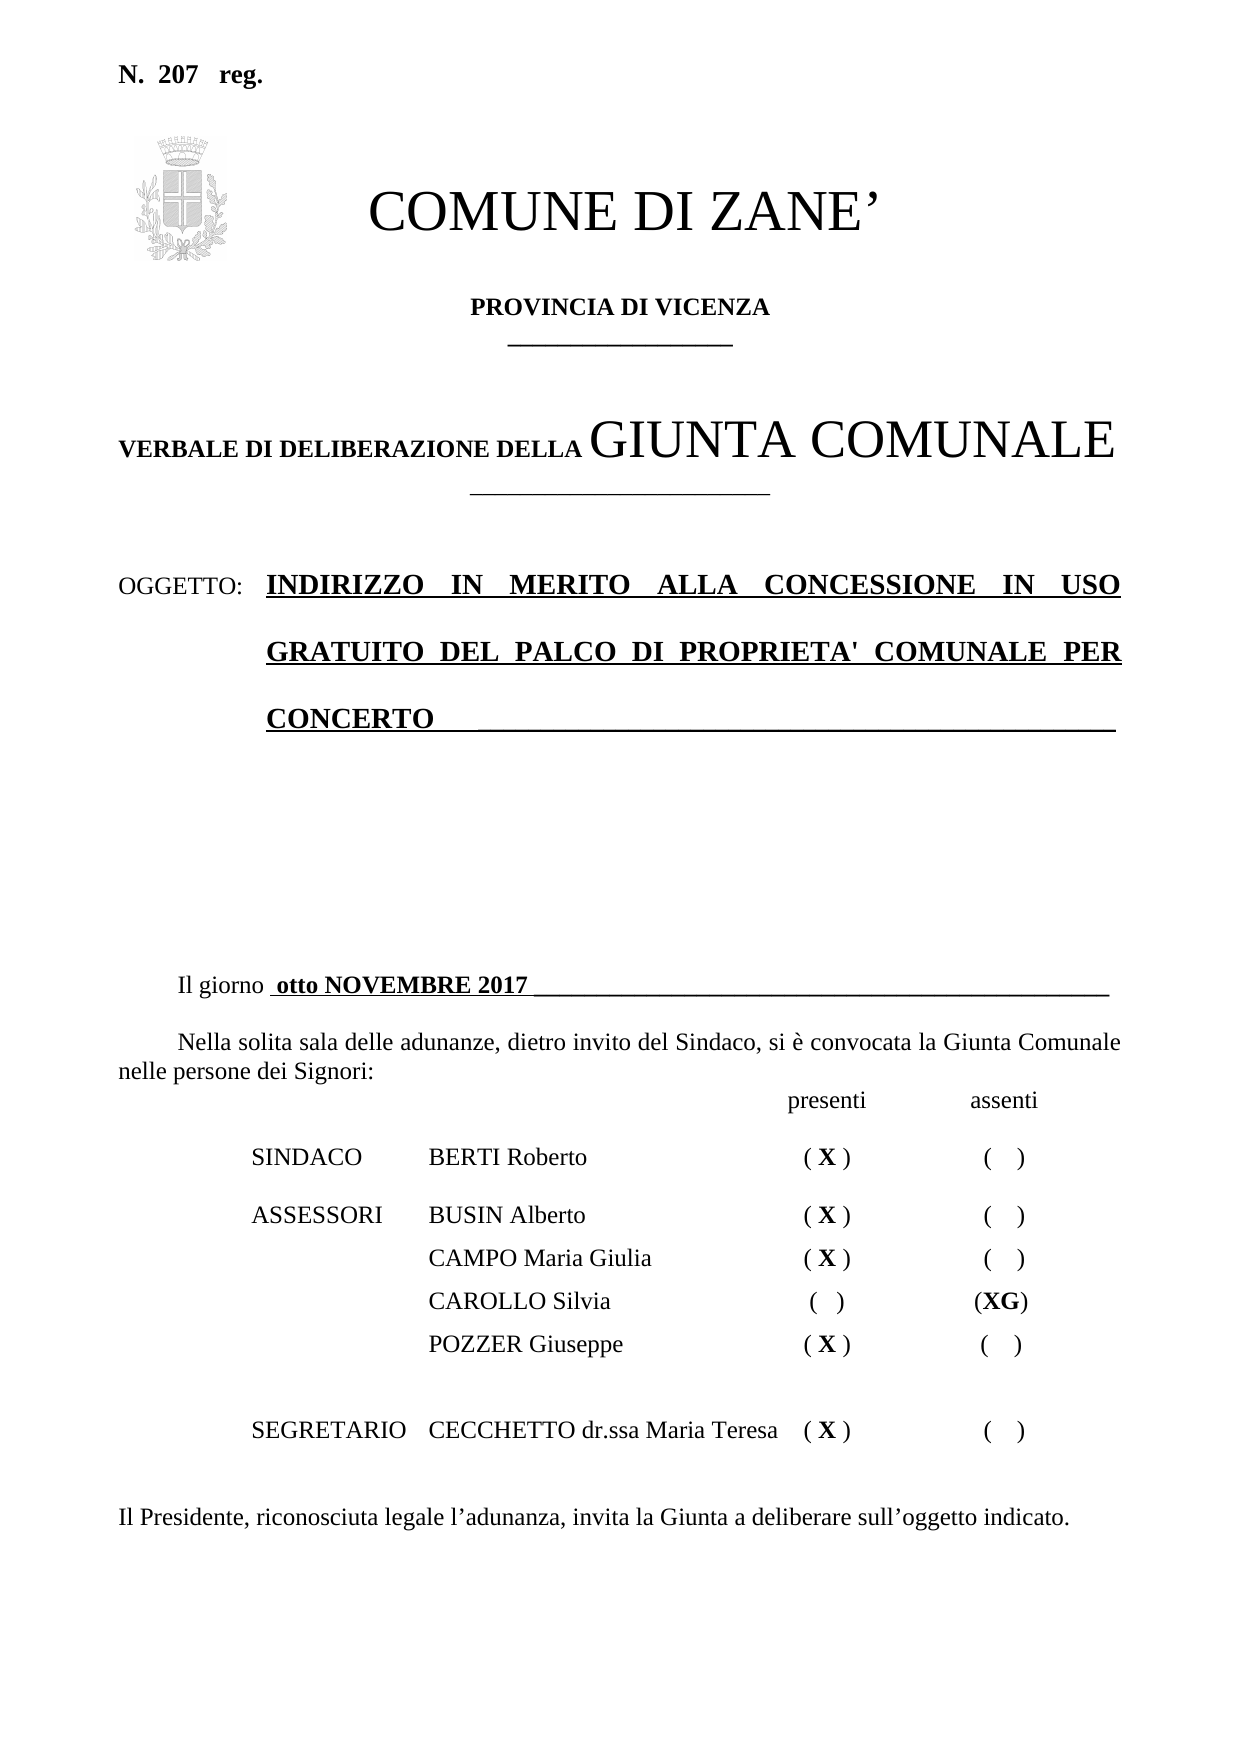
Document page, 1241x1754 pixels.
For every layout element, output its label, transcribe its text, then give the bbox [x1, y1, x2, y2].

text SEGRETARIO CECCHETTO dr.ssa Maria Teresa ( X ) ( ) [118, 1415, 1122, 1444]
text ASSESSORI BUSIN Alberto ( X ) ( ) [118, 1200, 1122, 1228]
text Il giorno otto NOVEMBRE 2017 ______________________________________________ [118, 970, 1122, 998]
text Nella solita sala delle adunanze, dietro invito del Sindaco, si è convocata la Giunta Comunale nelle persone dei Signori: [118, 1027, 1122, 1085]
text OGGETTO: INDIRIZZO IN MERITO ALLA CONCESSIONE IN USO GRATUITO DEL PALCO DI PROPRIETA' COMUNALE PER CONCERTO ___________________________________________________ [118, 567, 1121, 735]
text CAROLLO Silvia ( ) (XG) [118, 1286, 1122, 1315]
text PROVINCIA DI VICENZA [118, 292, 1122, 320]
text __________________ [118, 320, 1122, 349]
text ________________________ [118, 469, 1122, 498]
text Il Presidente, riconosciuta legale l’adunanza, invita la Giunta a deliberare sull’oggetto indicato. [118, 1502, 1122, 1530]
text POZZER Giuseppe ( X ) ( ) [118, 1329, 1122, 1358]
text COMUNE DI ZANE’ [118, 128, 1122, 292]
text VERBALE DI DELIBERAZIONE DELLA GIUNTA COMUNALE [118, 407, 1122, 469]
text presenti assenti [118, 1085, 1122, 1113]
text N. 207 reg. [118, 58, 1122, 89]
text SINDACO BERTI Roberto ( X ) ( ) [118, 1142, 1122, 1171]
text CAMPO Maria Giulia ( X ) ( ) [118, 1243, 1122, 1272]
